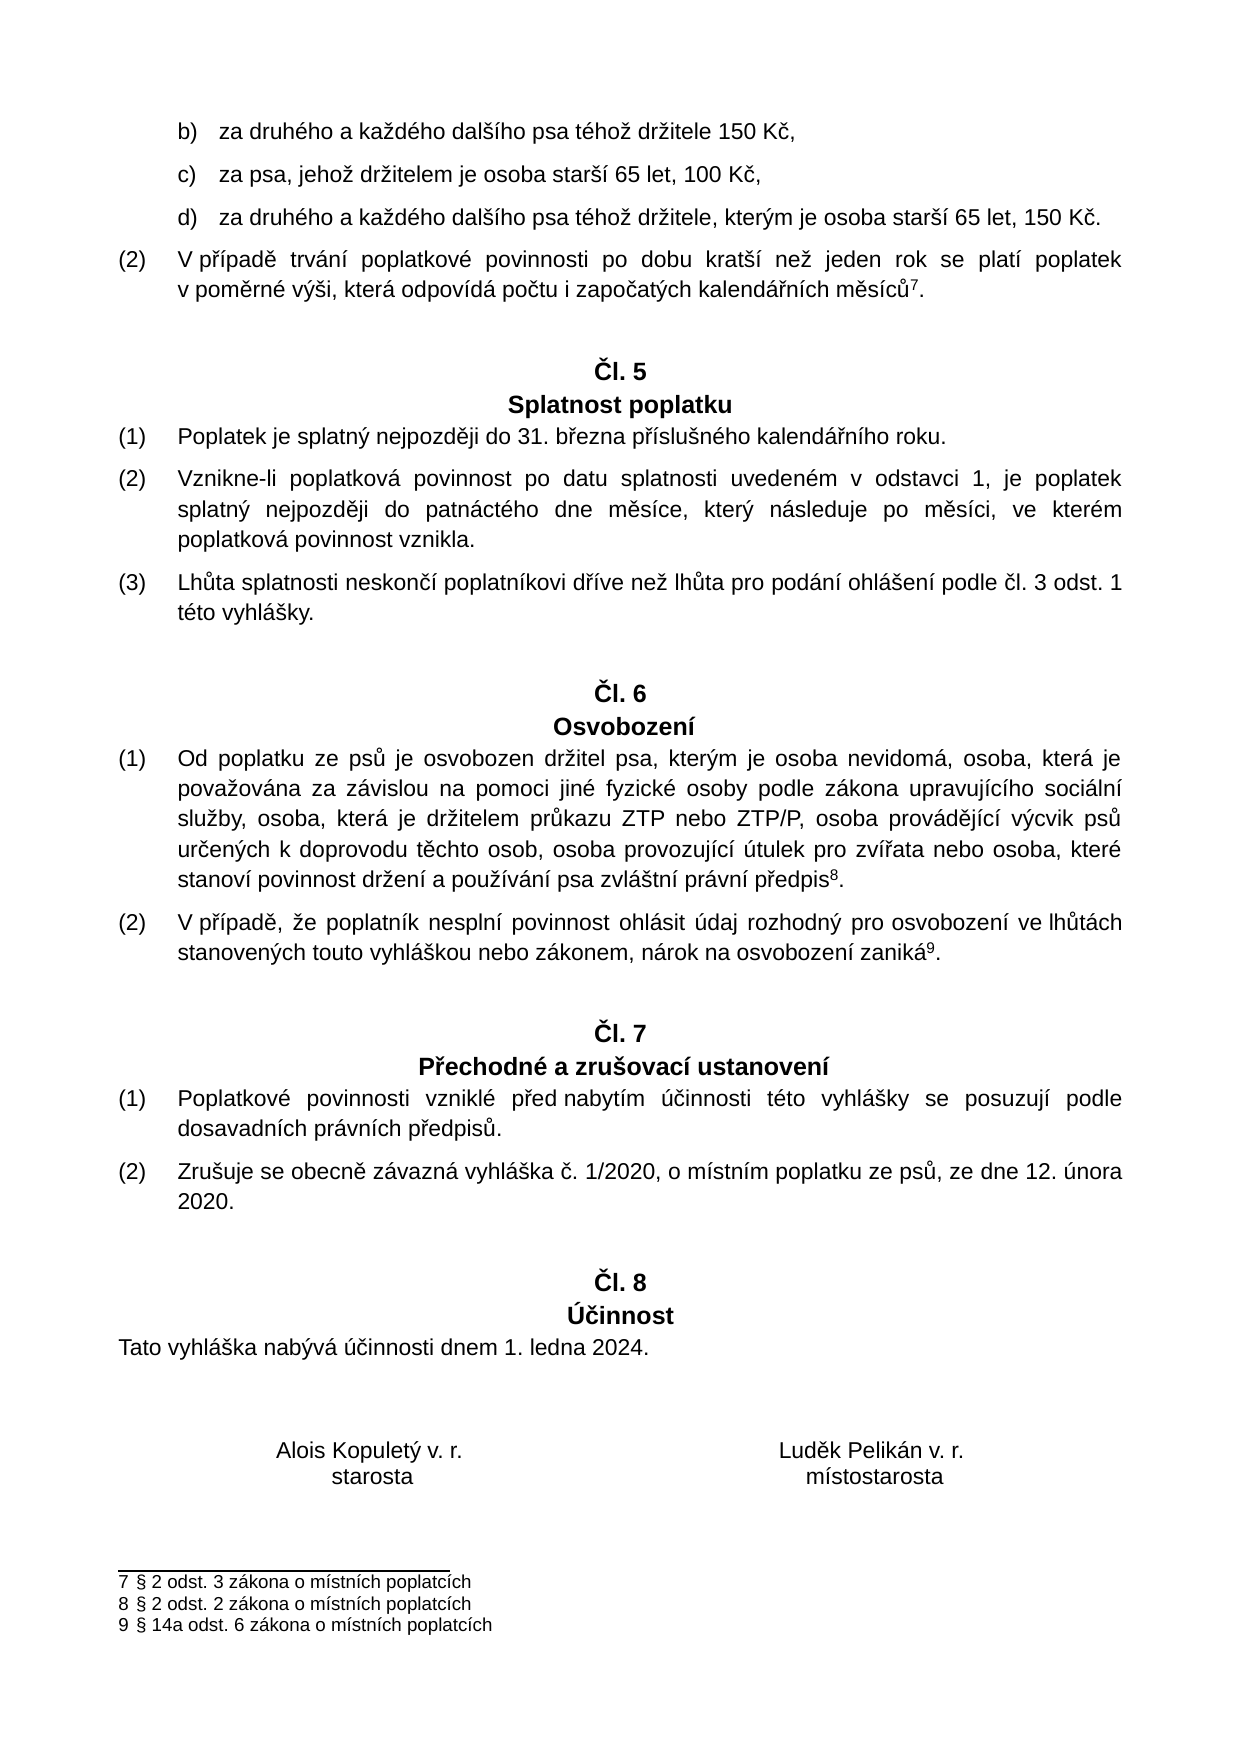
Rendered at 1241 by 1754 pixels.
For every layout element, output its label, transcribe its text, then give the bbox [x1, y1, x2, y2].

list V případě, že poplatník nesplní povinnost ohlásit údaj rozhodný pro osvobození ve lhůtách stanovených touto vyhláškou nebo zákonem, nárok na osvobození zaniká. [118, 908, 1122, 965]
list V případě trvání poplatkové povinnosti po dobu kratší než jeden rok se platí poplatek v poměrné výši, která odpovídá počtu i započatých kalendářních měsíců. [118, 246, 1122, 303]
text Tato vyhláška nabývá účinnosti dnem 1. ledna 2024. [118, 1334, 1122, 1361]
list za druhého a každého dalšího psa téhož držitele, kterým je osoba starší 65 let, 150 Kč. [177, 203, 1122, 230]
subtitle Čl. 5 Splatnost poplatku [118, 357, 1122, 418]
list Vznikne-li poplatková povinnost po datu splatnosti uvedeném v odstavci 1, je poplatek splatný nejpozději do patnáctého dne měsíce, který následuje po měsíci, ve kterém poplatková povinnost vznikla. [118, 465, 1122, 552]
table_header Luděk Pelikán v. r. místostarosta [620, 1377, 1122, 1495]
list § 14a odst. 6 zákona o místních poplatcích [118, 1614, 1122, 1635]
subtitle Čl. 8 Účinnost [118, 1268, 1122, 1330]
list Lhůta splatnosti neskončí poplatníkovi dříve než lhůta pro podání ohlášení podle čl. 3 odst. 1 této vyhlášky. [118, 568, 1122, 625]
list za druhého a každého dalšího psa téhož držitele 150 Kč, [177, 118, 1122, 144]
list Poplatkové povinnosti vzniklé před nabytím účinnosti této vyhlášky se posuzují podle dosavadních právních předpisů. [118, 1085, 1122, 1142]
list Poplatek je splatný nejpozději do 31. března příslušného kalendářního roku. [118, 423, 1122, 449]
list za psa, jehož držitelem je osoba starší 65 let, 100 Kč, [177, 161, 1122, 187]
list Zrušuje se obecně závazná vyhláška č. 1/2020, o místním poplatku ze psů, ze dne 12. února 2020. [118, 1158, 1122, 1214]
subtitle Čl. 6 Osvobození [118, 679, 1122, 741]
subtitle Čl. 7 Přechodné a zrušovací ustanovení [118, 1019, 1122, 1081]
list Od poplatku ze psů je osvobozen držitel psa, kterým je osoba nevidomá, osoba, která je považována za závislou na pomoci jiné fyzické osoby podle zákona upravujícího sociální služby, osoba, která je držitelem průkazu ZTP nebo ZTP/P, osoba provádějící výcvik psů určených k doprovodu těchto osob, osoba provozující útulek pro zvířata nebo osoba, které stanoví povinnost držení a používání psa zvláštní právní předpis. [118, 745, 1122, 892]
table_header Alois Kopuletý v. r. starosta [118, 1377, 620, 1495]
list § 2 odst. 3 zákona o místních poplatcích [118, 1571, 1122, 1592]
list § 2 odst. 2 zákona o místních poplatcích [118, 1592, 1122, 1614]
